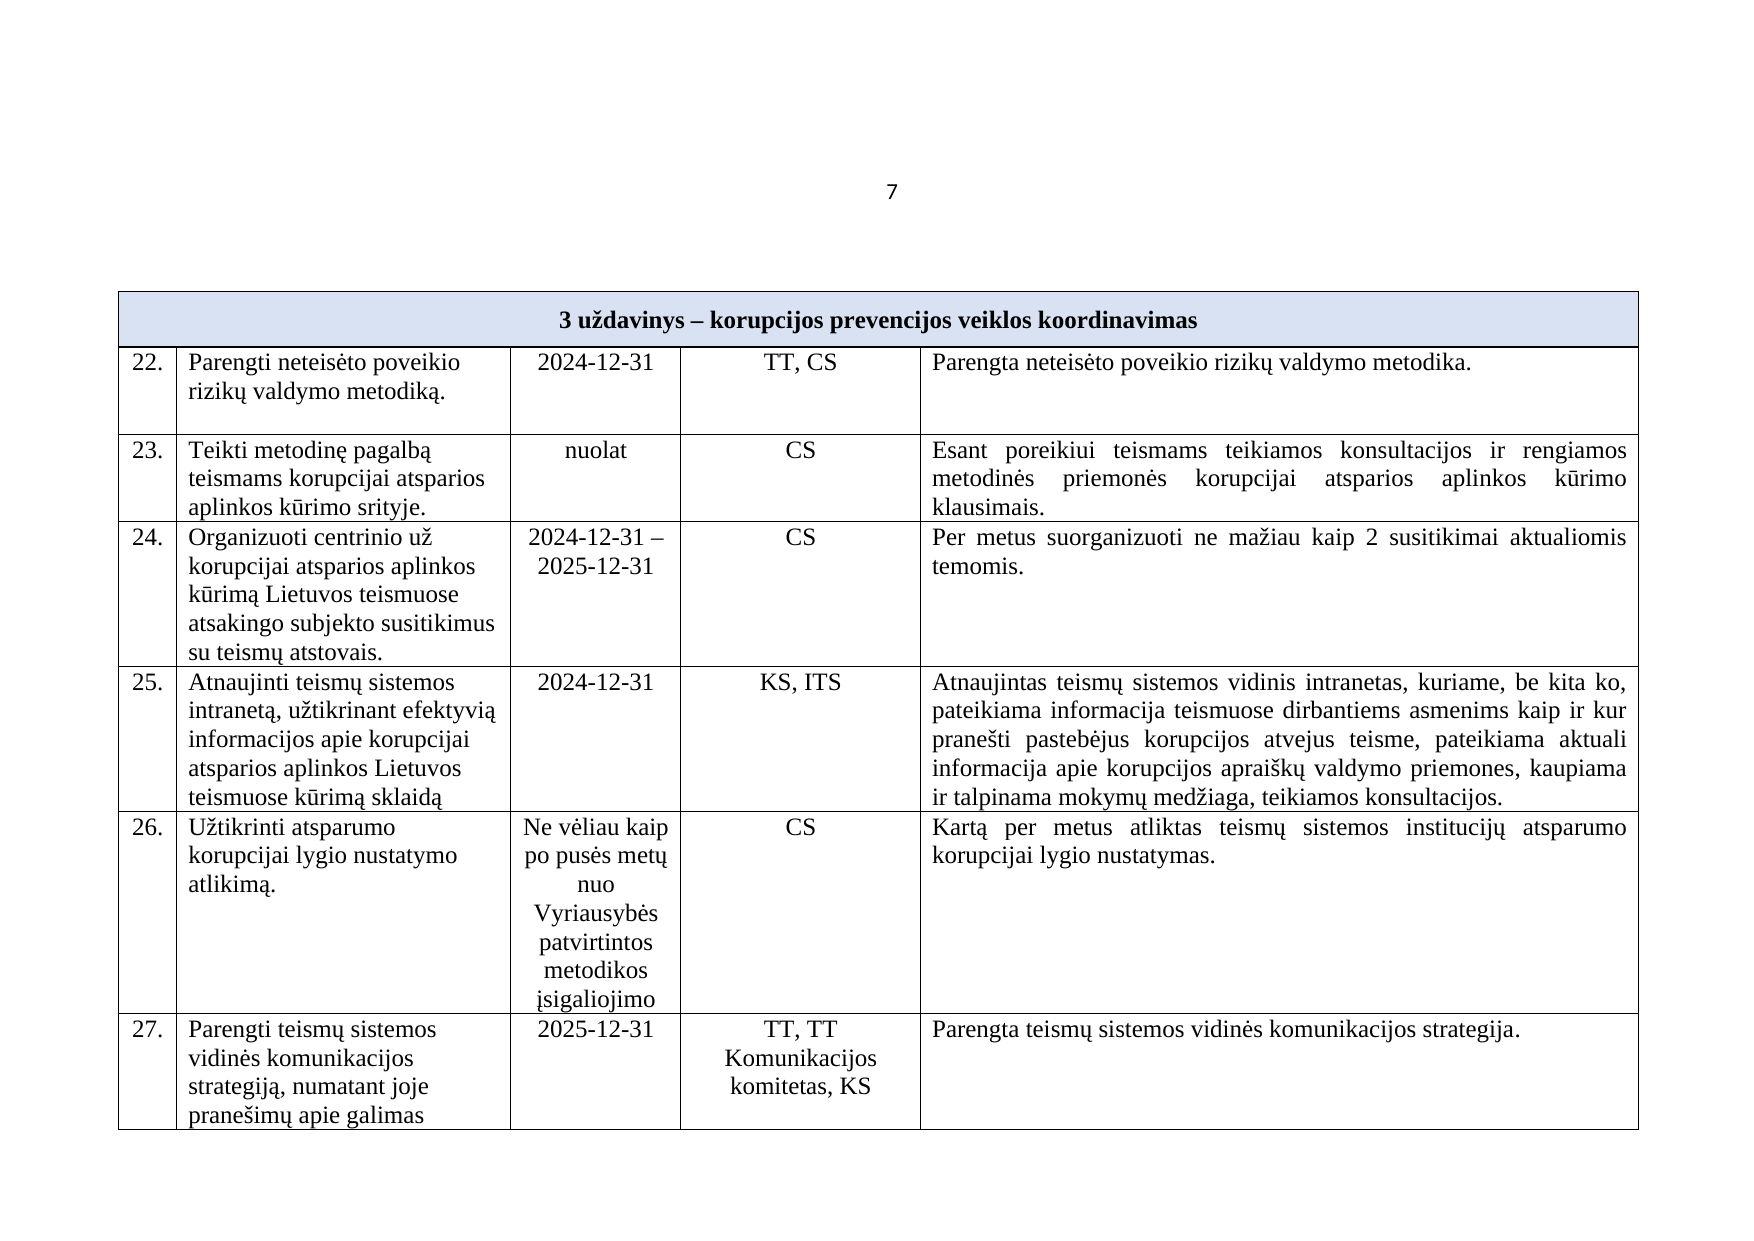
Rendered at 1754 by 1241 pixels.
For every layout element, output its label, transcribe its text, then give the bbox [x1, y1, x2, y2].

table_cell 2024-12-31 [511, 667, 680, 811]
table_cell 26. [119, 812, 176, 1013]
table_cell Užtikrinti atsparumo korupcijai lygio nustatymo atlikimą. [177, 812, 510, 1013]
table_cell Parengti neteisėto poveikio rizikų valdymo metodiką. [177, 348, 510, 434]
table_cell Ne vėliau kaip po pusės metų nuo Vyriausybės patvirtintos metodikos įsigaliojimo [511, 812, 680, 1013]
table_cell Per metus suorganizuoti ne mažiau kaip 2 susitikimai aktualiomis temomis. [921, 522, 1638, 666]
table_cell nuolat [511, 435, 680, 521]
table_cell Parengta neteisėto poveikio rizikų valdymo metodika. [921, 348, 1638, 434]
table_cell CS [681, 435, 920, 521]
table_cell Teikti metodinę pagalbą teismams korupcijai atsparios aplinkos kūrimo srityje. [177, 435, 510, 521]
table_cell 2024-12-31 – 2025-12-31 [511, 522, 680, 666]
table_cell 22. [119, 348, 176, 434]
table_cell Esant poreikiui teismams teikiamos konsultacijos ir rengiamos metodinės priemonės korupcijai atsparios aplinkos kūrimo klausimais. [921, 435, 1638, 521]
table_cell 23. [119, 435, 176, 521]
table_cell 2024-12-31 [511, 348, 680, 434]
table_cell Parengta teismų sistemos vidinės komunikacijos strategija. [921, 1014, 1638, 1129]
table_cell Parengti teismų sistemos vidinės komunikacijos strategiją, numatant joje pranešimų apie galimas [177, 1014, 510, 1129]
table_cell 24. [119, 522, 176, 666]
table_cell 2025-12-31 [511, 1014, 680, 1129]
table_cell 27. [119, 1014, 176, 1129]
table_cell TT, CS [681, 348, 920, 434]
table_cell 25. [119, 667, 176, 811]
table_header 3 uždavinys – korupcijos prevencijos veiklos koordinavimas [119, 292, 1638, 346]
table_cell CS [681, 812, 920, 1013]
table_cell KS, ITS [681, 667, 920, 811]
table_cell TT, TT Komunikacijos komitetas, KS [681, 1014, 920, 1129]
table_cell CS [681, 522, 920, 666]
table_cell Organizuoti centrinio už korupcijai atsparios aplinkos kūrimą Lietuvos teismuose atsakingo subjekto susitikimus su teismų atstovais. [177, 522, 510, 666]
table_cell Kartą per metus atliktas teismų sistemos institucijų atsparumo korupcijai lygio nustatymas. [921, 812, 1638, 1013]
table_cell Atnaujinti teismų sistemos intranetą, užtikrinant efektyvią informacijos apie korupcijai atsparios aplinkos Lietuvos teismuose kūrimą sklaidą [177, 667, 510, 811]
table_cell Atnaujintas teismų sistemos vidinis intranetas, kuriame, be kita ko, pateikiama informacija teismuose dirbantiems asmenims kaip ir kur pranešti pastebėjus korupcijos atvejus teisme, pateikiama aktuali informacija apie korupcijos apraiškų valdymo priemones, kaupiama ir talpinama mokymų medžiaga, teikiamos konsultacijos. [921, 667, 1638, 811]
